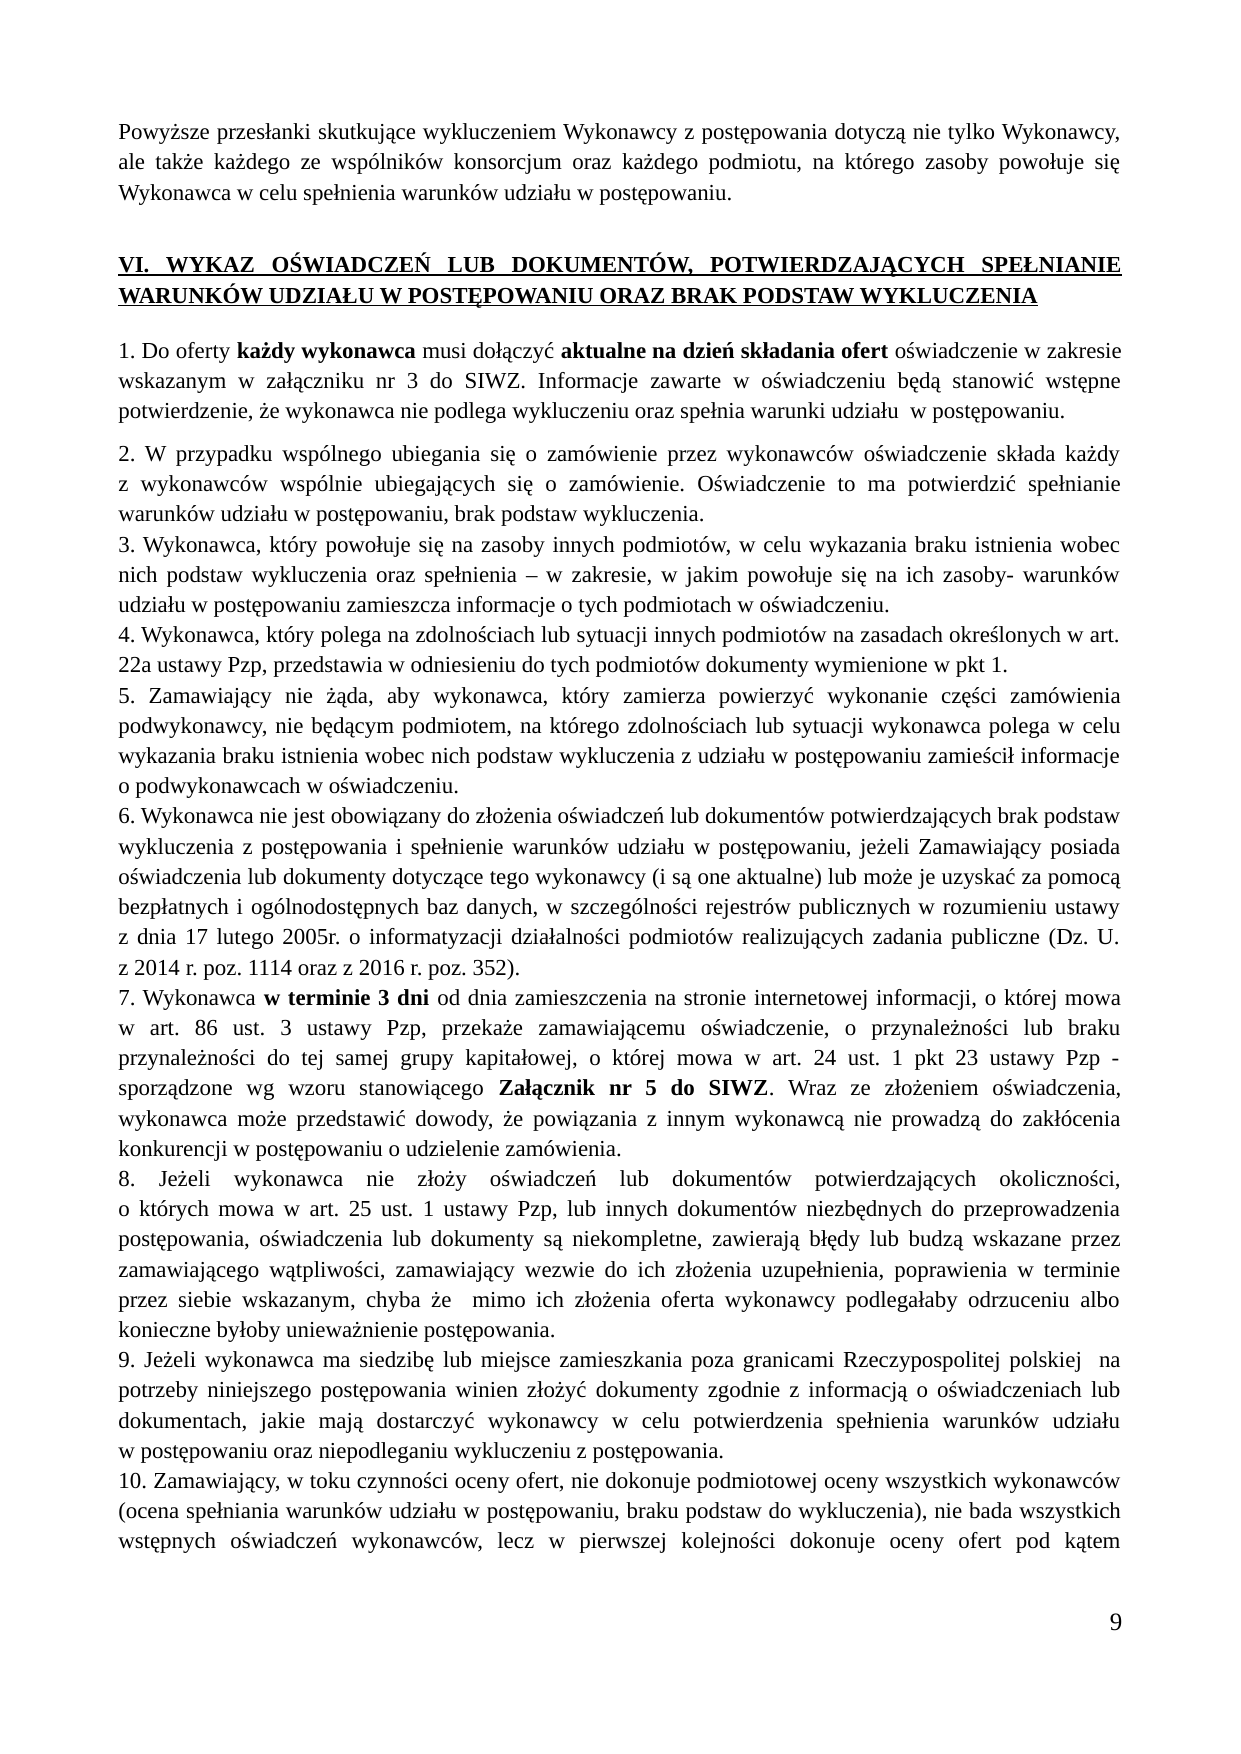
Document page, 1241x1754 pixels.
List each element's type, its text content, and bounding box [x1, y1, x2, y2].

subtitle 2. W przypadku wspólnego ubiegania się o zamówienie przez wykonawców oświadczenie składa każdy z wykonawców wspólnie ubiegających się o zamówienie. Oświadczenie to ma potwierdzić spełnianie warunków udziału w postępowaniu, brak podstaw wykluczenia. [118, 440, 1122, 527]
subtitle 4. Wykonawca, który polega na zdolnościach lub sytuacji innych podmiotów na zasadach określonych w art. 22a ustawy Pzp, przedstawia w odniesieniu do tych podmiotów dokumenty wymienione w pkt 1. [118, 621, 1122, 678]
subtitle 6. Wykonawca nie jest obowiązany do złożenia oświadczeń lub dokumentów potwierdzających brak podstaw wykluczenia z postępowania i spełnienie warunków udziału w postępowaniu, jeżeli Zamawiający posiada oświadczenia lub dokumenty dotyczące tego wykonawcy (i są one aktualne) lub może je uzyskać za pomocą bezpłatnych i ogólnodostępnych baz danych, w szczególności rejestrów publicznych w rozumieniu ustawy z dnia 17 lutego 2005r. o informatyzacji działalności podmiotów realizujących zadania publiczne (Dz. U. z 2014 r. poz. 1114 oraz z 2016 r. poz. 352). [118, 802, 1122, 980]
subtitle 7. Wykonawca w terminie 3 dni od dnia zamieszczenia na stronie internetowej informacji, o której mowa w art. 86 ust. 3 ustawy Pzp, przekaże zamawiającemu oświadczenie, o przynależności lub braku przynależności do tej samej grupy kapitałowej, o której mowa w art. 24 ust. 1 pkt 23 ustawy Pzp -sporządzone wg wzoru stanowiącego Załącznik nr 5 do SIWZ. Wraz ze złożeniem oświadczenia, wykonawca może przedstawić dowody, że powiązania z innym wykonawcą nie prowadzą do zakłócenia konkurencji w postępowaniu o udzielenie zamówienia. [118, 984, 1122, 1161]
subtitle 9. Jeżeli wykonawca ma siedzibę lub miejsce zamieszkania poza granicami Rzeczypospolitej polskiej na potrzeby niniejszego postępowania winien złożyć dokumenty zgodnie z informacją o oświadczeniach lub dokumentach, jakie mają dostarczyć wykonawcy w celu potwierdzenia spełnienia warunków udziału w postępowaniu oraz niepodleganiu wykluczeniu z postępowania. [118, 1346, 1122, 1463]
subtitle 10. Zamawiający, w toku czynności oceny ofert, nie dokonuje podmiotowej oceny wszystkich wykonawców (ocena spełniania warunków udziału w postępowaniu, braku podstaw do wykluczenia), nie bada wszystkich wstępnych oświadczeń wykonawców, lecz w pierwszej kolejności dokonuje oceny ofert pod kątem [118, 1467, 1122, 1554]
subtitle 5. Zamawiający nie żąda, aby wykonawca, który zamierza powierzyć wykonanie części zamówienia podwykonawcy, nie będącym podmiotem, na którego zdolnościach lub sytuacji wykonawca polega w celu wykazania braku istnienia wobec nich podstaw wykluczenia z udziału w postępowaniu zamieścił informacje o podwykonawcach w oświadczeniu. [118, 682, 1122, 799]
subtitle 1. Do oferty każdy wykonawca musi dołączyć aktualne na dzień składania ofert oświadczenie w zakresie wskazanym w załączniku nr 3 do SIWZ. Informacje zawarte w oświadczeniu będą stanowić wstępne potwierdzenie, że wykonawca nie podlega wykluczeniu oraz spełnia warunki udziału w postępowaniu. [118, 337, 1122, 424]
text Powyższe przesłanki skutkujące wykluczeniem Wykonawcy z postępowania dotyczą nie tylko Wykonawcy, ale także każdego ze wspólników konsorcjum oraz każdego podmiotu, na którego zasoby powołuje się Wykonawca w celu spełnienia warunków udziału w postępowaniu. [118, 118, 1122, 205]
subtitle 8. Jeżeli wykonawca nie złoży oświadczeń lub dokumentów potwierdzających okoliczności, o których mowa w art. 25 ust. 1 ustawy Pzp, lub innych dokumentów niezbędnych do przeprowadzenia postępowania, oświadczenia lub dokumenty są niekompletne, zawierają błędy lub budzą wskazane przez zamawiającego wątpliwości, zamawiający wezwie do ich złożenia uzupełnienia, poprawienia w terminie przez siebie wskazanym, chyba że mimo ich złożenia oferta wykonawcy podlegałaby odrzuceniu albo konieczne byłoby unieważnienie postępowania. [118, 1165, 1122, 1342]
subtitle WARUNKÓW UDZIAŁU W POSTĘPOWANIU ORAZ BRAK PODSTAW WYKLUCZENIA [118, 276, 1122, 308]
subtitle VI. WYKAZ OŚWIADCZEŃ LUB DOKUMENTÓW, POTWIERDZAJĄCYCH SPEŁNIANIE [118, 251, 1122, 274]
subtitle 3. Wykonawca, który powołuje się na zasoby innych podmiotów, w celu wykazania braku istnienia wobec nich podstaw wykluczenia oraz spełnienia – w zakresie, w jakim powołuje się na ich zasoby- warunków udziału w postępowaniu zamieszcza informacje o tych podmiotach w oświadczeniu. [118, 531, 1122, 617]
